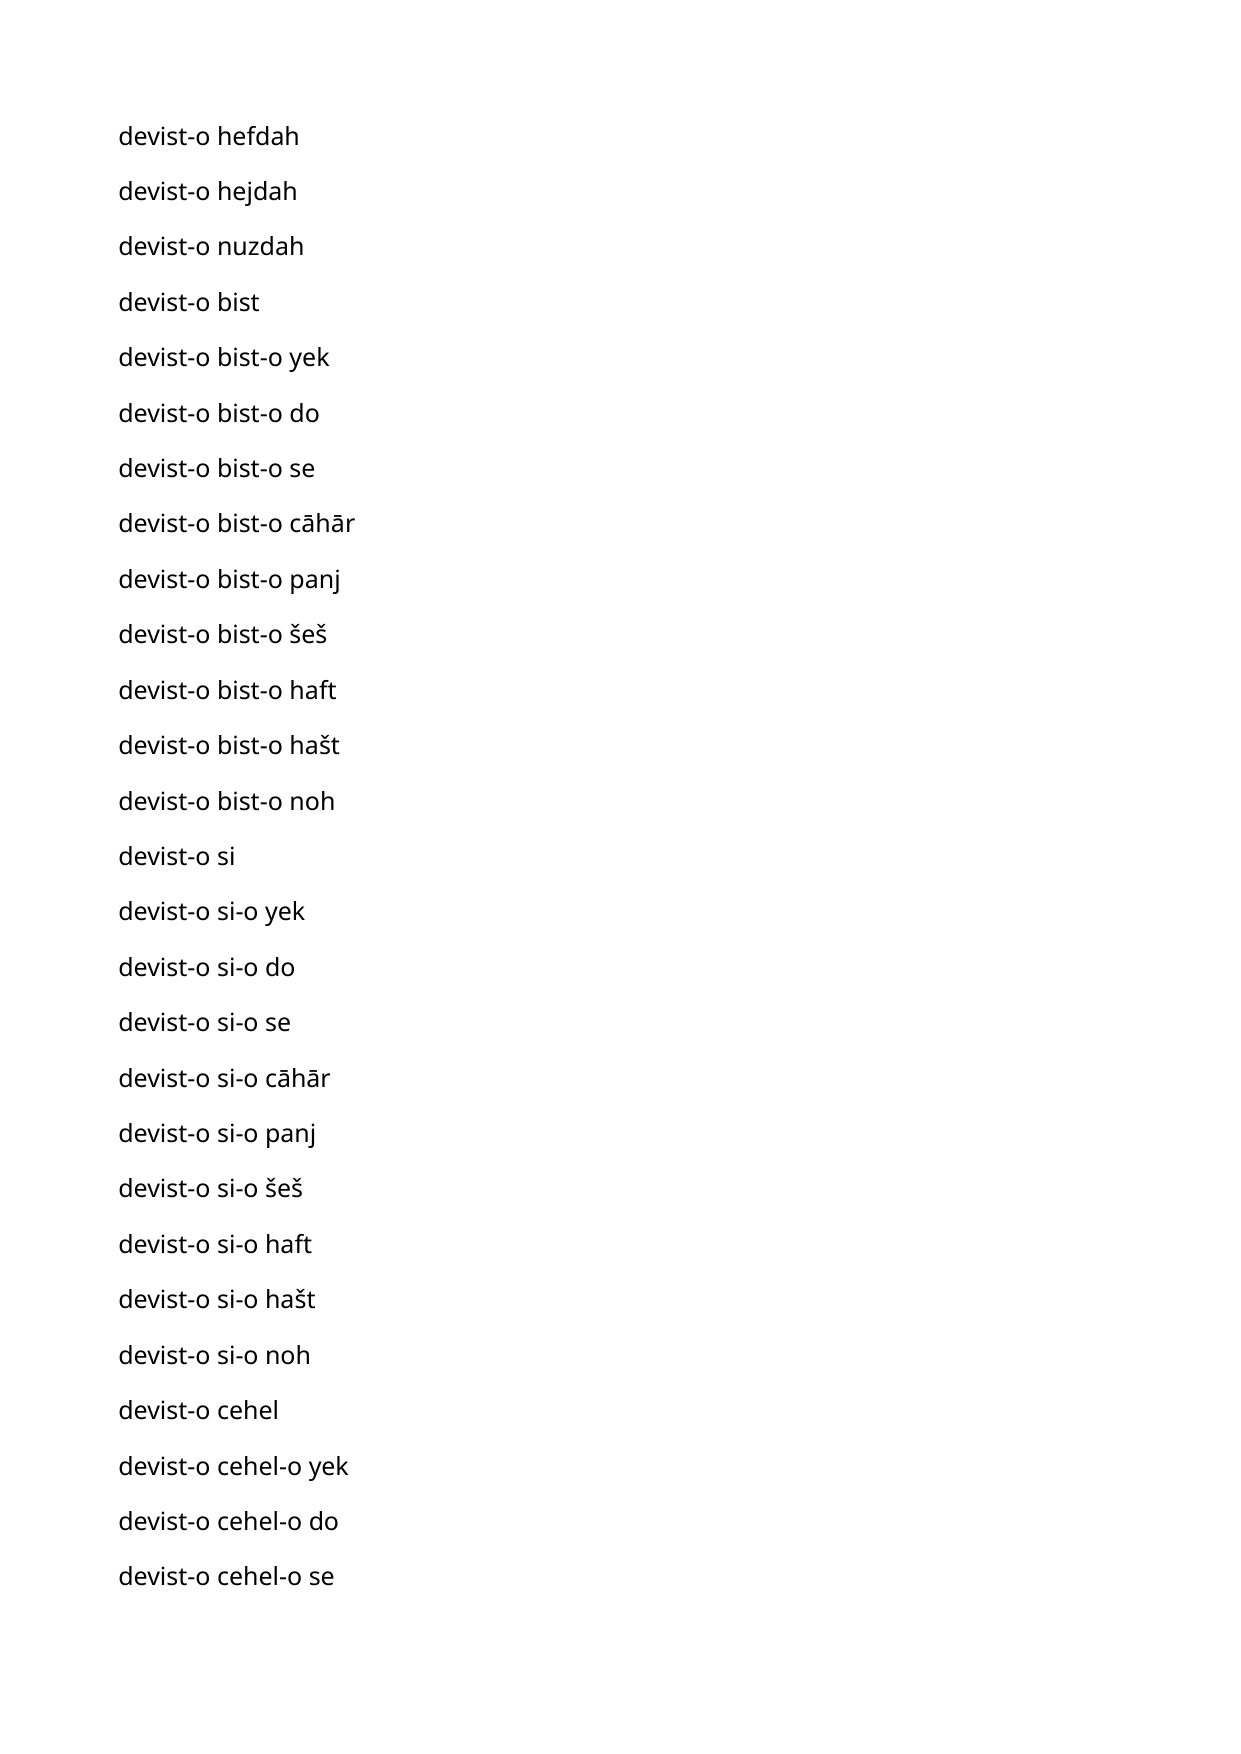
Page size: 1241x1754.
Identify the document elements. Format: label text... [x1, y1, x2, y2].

text devist-o bist-o cāhār [118, 506, 1122, 540]
text devist-o bist-o hašt [118, 728, 1122, 762]
text devist-o cehel-o se [118, 1559, 1122, 1593]
text devist-o hejdah [118, 173, 1122, 208]
text devist-o bist-o noh [118, 783, 1122, 817]
text devist-o si-o šeš [118, 1171, 1122, 1205]
text devist-o si-o panj [118, 1116, 1122, 1150]
text devist-o bist [118, 284, 1122, 318]
text devist-o si-o haft [118, 1226, 1122, 1261]
text devist-o si-o hašt [118, 1282, 1122, 1316]
text devist-o hefdah [118, 118, 1122, 152]
text devist-o bist-o panj [118, 561, 1122, 596]
text devist-o cehel-o yek [118, 1448, 1122, 1482]
text devist-o bist-o haft [118, 672, 1122, 706]
text devist-o bist-o do [118, 395, 1122, 429]
text devist-o si-o do [118, 949, 1122, 983]
text devist-o cehel [118, 1393, 1122, 1427]
text devist-o cehel-o do [118, 1503, 1122, 1538]
text devist-o si-o se [118, 1005, 1122, 1039]
text devist-o si [118, 838, 1122, 873]
text devist-o si-o yek [118, 894, 1122, 928]
text devist-o si-o cāhār [118, 1060, 1122, 1094]
text devist-o si-o noh [118, 1337, 1122, 1371]
text devist-o bist-o yek [118, 340, 1122, 374]
text devist-o bist-o se [118, 451, 1122, 485]
text devist-o nuzdah [118, 229, 1122, 263]
text devist-o bist-o šeš [118, 617, 1122, 651]
